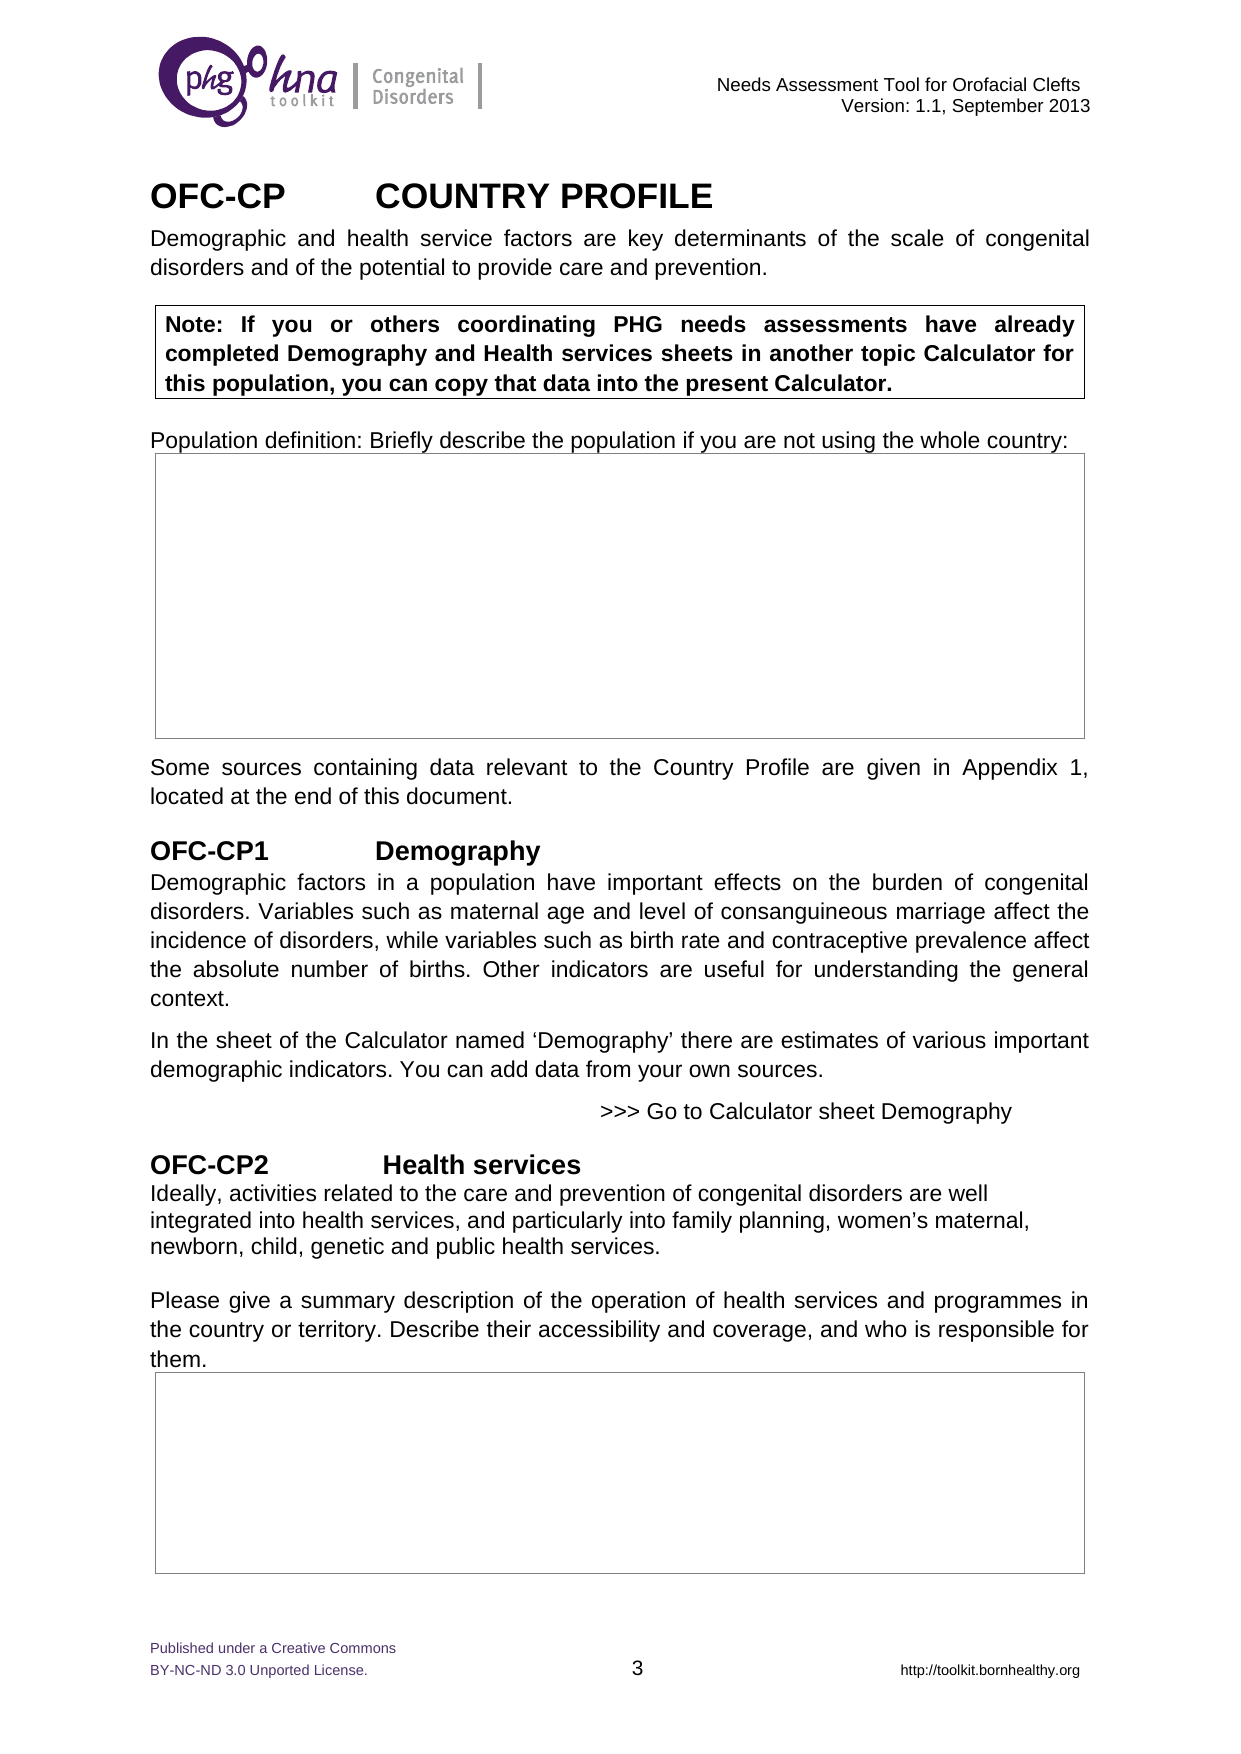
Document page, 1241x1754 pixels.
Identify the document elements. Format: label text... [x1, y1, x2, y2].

text >>> Go to Calculator sheet Demography [525, 1095, 1090, 1124]
text Demographic and health service factors are key determinants of the scale of congenital disorders and of the potential to provide care and prevention. [150, 222, 1090, 280]
subtitle Ideally, activities related to the care and prevention of congenital disorders are well integrated into health services, and particularly into family planning, women’s maternal, newborn, child, genetic and public health services. [150, 1180, 1090, 1259]
subtitle OFC-CP2 Health services [150, 1149, 1090, 1180]
text In the sheet of the Calculator named ‘Demography’ there are estimates of various important demographic indicators. You can add data from your own sources. [150, 1024, 1090, 1082]
subtitle Population definition: Briefly describe the population if you are not using the whole country: [150, 424, 1090, 453]
text Note: If you or others coordinating PHG needs assessments have already completed Demography and Health services sheets in another topic Calculator for this population, you can copy that data into the present Calculator. [156, 306, 1084, 398]
text Some sources containing data relevant to the Country Profile are given in Appendix 1, located at the end of this document. [150, 751, 1090, 809]
text Demographic factors in a population have important effects on the burden of congenital disorders. Variables such as maternal age and level of consanguineous marriage affect the incidence of disorders, while variables such as birth rate and contraceptive prevalence affect the absolute number of births. Other indicators are useful for understanding the general context. [150, 866, 1090, 1012]
subtitle OFC-CP1 Demography [150, 834, 1090, 866]
subtitle OFC-CP Country profile [150, 175, 1090, 216]
subtitle Please give a summary description of the operation of health services and programmes in the country or territory. Describe their accessibility and coverage, and who is responsible for them. [150, 1284, 1090, 1372]
